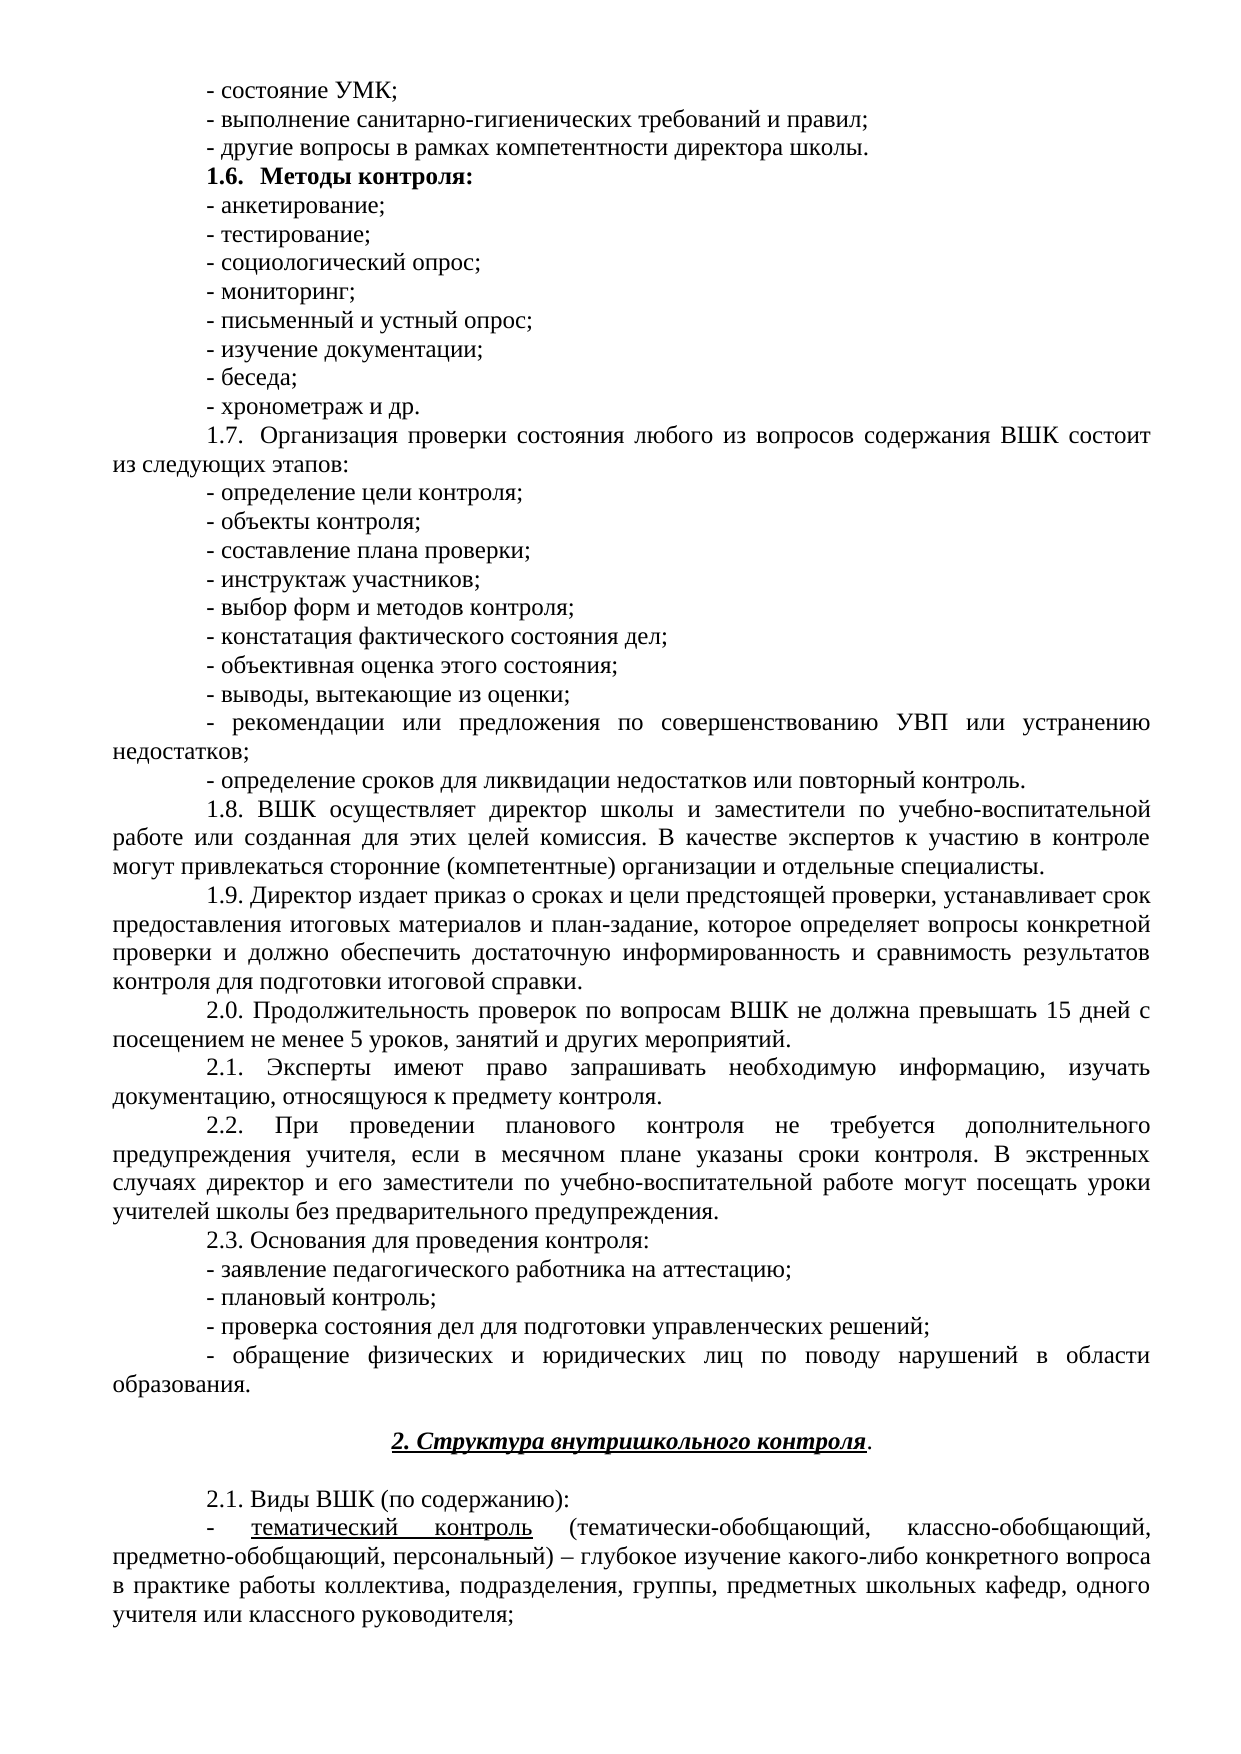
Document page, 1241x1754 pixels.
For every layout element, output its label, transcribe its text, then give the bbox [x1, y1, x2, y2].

text 2.3. Основания для проведения контроля: [112, 1225, 1152, 1254]
text - тестирование; [112, 219, 1152, 247]
text 2.1. Виды ВШК (по содержанию): [112, 1484, 1152, 1512]
text 2.0. Продолжительность проверок по вопросам ВШК не должна превышать 15 дней с посещением не менее 5 уроков, занятий и других мероприятий. [112, 995, 1152, 1052]
text - составление плана проверки; [112, 535, 1152, 564]
text - проверка состояния дел для подготовки управленческих решений; [112, 1311, 1152, 1340]
text - заявление педагогического работника на аттестацию; [112, 1254, 1152, 1282]
text - мониторинг; [112, 276, 1152, 305]
text - социологический опрос; [112, 247, 1152, 276]
text - инструктаж участников; [112, 564, 1152, 592]
text - обращение физических и юридических лиц по поводу нарушений в области образования. [112, 1340, 1152, 1397]
text - определение сроков для ликвидации недостатков или повторный контроль. [112, 765, 1152, 794]
text - объективная оценка этого состояния; [112, 650, 1152, 679]
text - объекты контроля; [112, 506, 1152, 535]
text - выполнение санитарно-гигиенических требований и правил; [112, 104, 1152, 132]
text - определение цели контроля; [112, 477, 1152, 506]
text 2.1. Эксперты имеют право запрашивать необходимую информацию, изучать документацию, относящуюся к предмету контроля. [112, 1052, 1152, 1110]
text 1.7. Организация проверки состояния любого из вопросов содержания ВШК состоит из следующих этапов: [112, 420, 1152, 477]
text - состояние УМК; [112, 75, 1152, 104]
text - беседа; [112, 362, 1152, 391]
text - хронометраж и др. [112, 391, 1152, 420]
text - выбор форм и методов контроля; [112, 592, 1152, 621]
text - констатация фактического состояния дел; [112, 621, 1152, 650]
text 2.2. При проведении планового контроля не требуется дополнительного предупреждения учителя, если в месячном плане указаны сроки контроля. В экстренных случаях директор и его заместители по учебно-воспитательной работе могут посещать уроки учителей школы без предварительного предупреждения. [112, 1110, 1152, 1225]
text - выводы, вытекающие из оценки; [112, 679, 1152, 707]
text 2. Структура внутришкольного контроля. [112, 1426, 1152, 1455]
text 1.6. Методы контроля: [112, 161, 1152, 190]
text 1.8. ВШК осуществляет директор школы и заместители по учебно-воспитательной работе или созданная для этих целей комиссия. В качестве экспертов к участию в контроле могут привлекаться сторонние (компетентные) организации и отдельные специалисты. [112, 794, 1152, 880]
text - анкетирование; [112, 190, 1152, 219]
text - письменный и устный опрос; [112, 305, 1152, 334]
text - изучение документации; [112, 334, 1152, 362]
text - другие вопросы в рамках компетентности директора школы. [112, 132, 1152, 161]
text - рекомендации или предложения по совершенствованию УВП или устранению недостатков; [112, 707, 1152, 765]
text 1.9. Директор издает приказ о сроках и цели предстоящей проверки, устанавливает срок предоставления итоговых материалов и план-задание, которое определяет вопросы конкретной проверки и должно обеспечить достаточную информированность и сравнимость результатов контроля для подготовки итоговой справки. [112, 880, 1152, 995]
text - тематический контроль (тематически-обобщающий, классно-обобщающий, предметно-обобщающий, персональный) – глубокое изучение какого-либо конкретного вопроса в практике работы коллектива, подразделения, группы, предметных школьных кафедр, одного учителя или классного руководителя; [112, 1512, 1152, 1627]
text - плановый контроль; [112, 1282, 1152, 1311]
